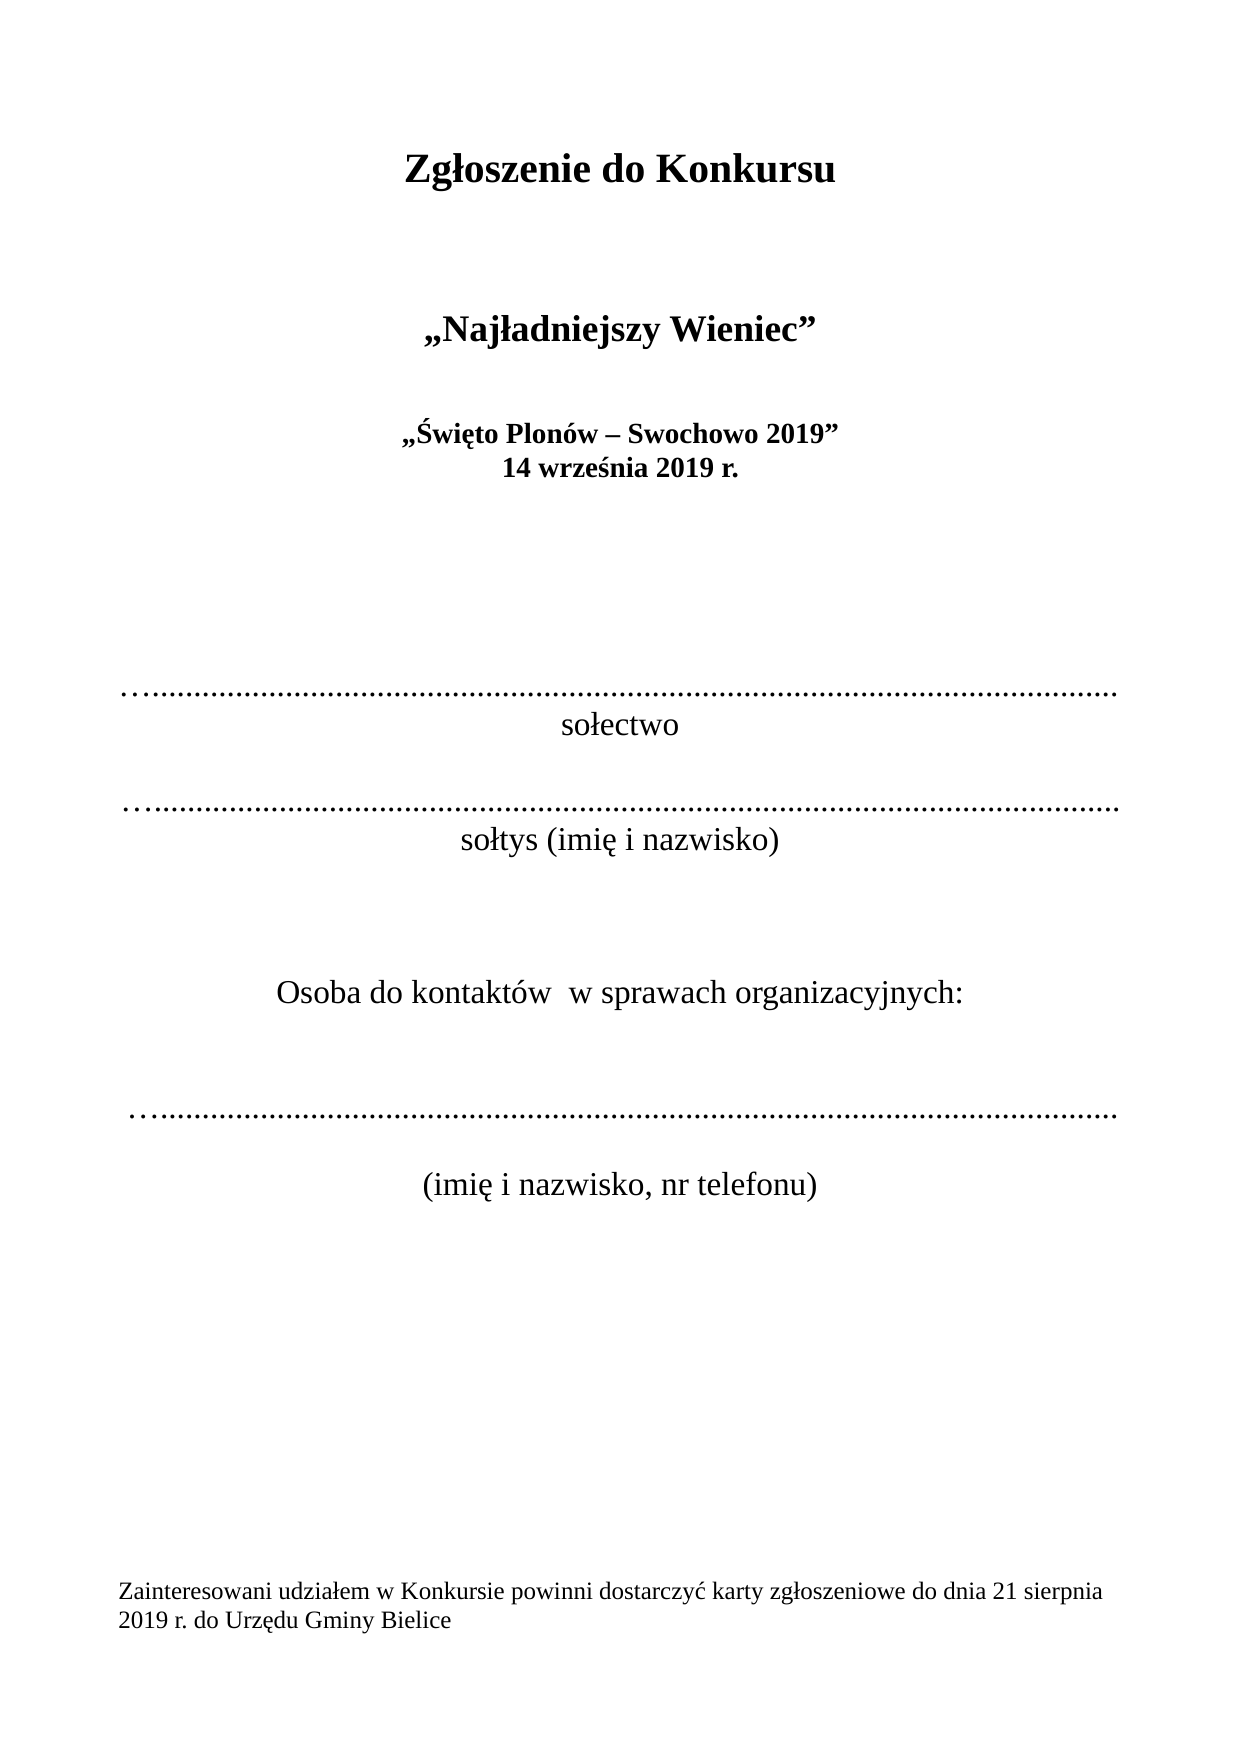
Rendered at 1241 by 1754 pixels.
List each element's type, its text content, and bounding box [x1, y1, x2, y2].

text 14 września 2019 r. [118, 450, 1122, 483]
text (imię i nazwisko, nr telefonu) [118, 1164, 1122, 1202]
text „Święto Plonów – Swochowo 2019” [118, 416, 1122, 450]
text Zgłoszenie do Konkursu [118, 143, 1122, 191]
text …................................................................................................................... [118, 1087, 1122, 1126]
text Zainteresowani udziałem w Konkursie powinni dostarczyć karty zgłoszeniowe do dnia 21 sierpnia 2019 r. do Urzędu Gminy Bielice [118, 1576, 1122, 1633]
text sołtys (imię i nazwisko) [118, 819, 1122, 857]
text Osoba do kontaktów w sprawach organizacyjnych: [118, 972, 1122, 1011]
text „Najładniejszy Wieniec” [118, 306, 1122, 349]
text ….................................................................................................................... [118, 781, 1122, 819]
text ….................................................................................................................... [118, 666, 1122, 704]
text sołectwo [118, 704, 1122, 742]
